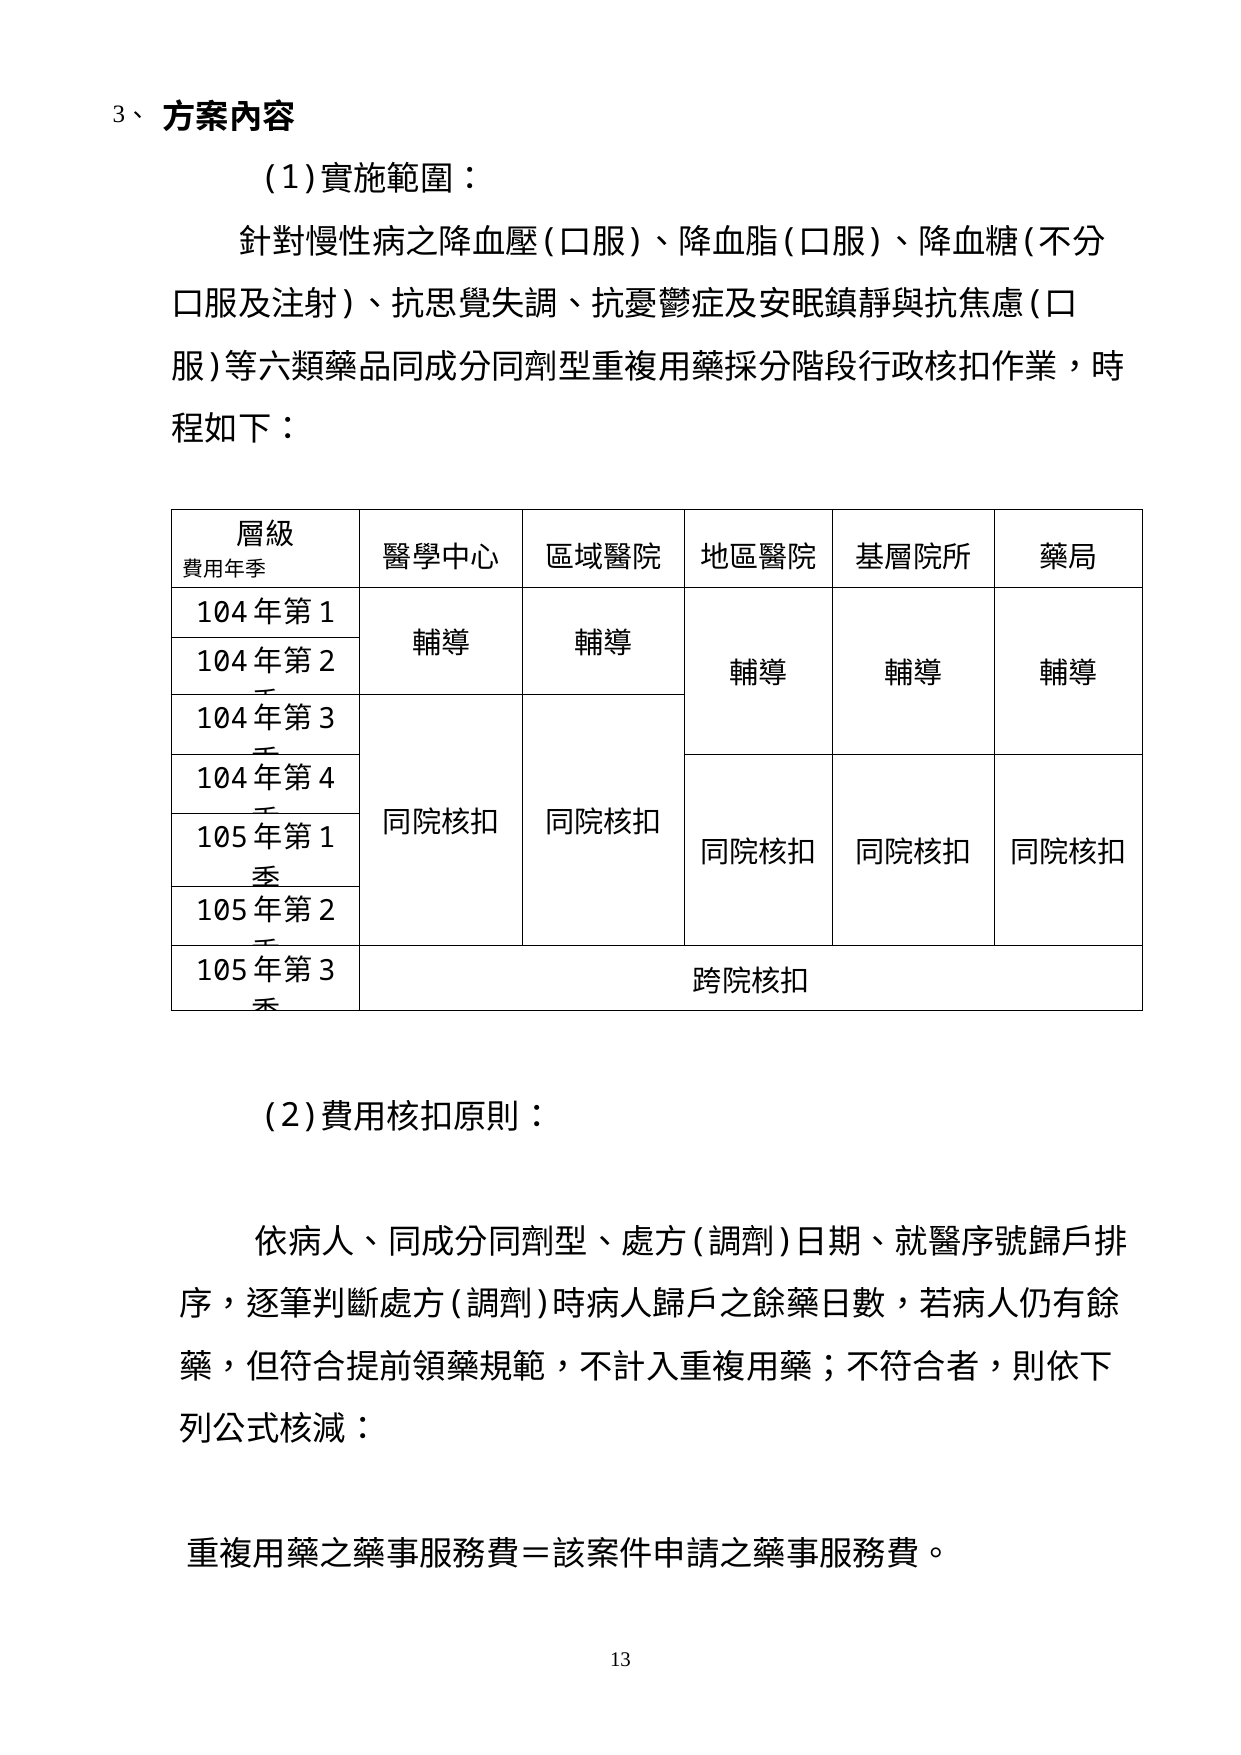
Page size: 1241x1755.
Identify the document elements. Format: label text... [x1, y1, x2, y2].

table_cell 輔導 [995, 588, 1142, 754]
table_cell 104年第2季 [172, 638, 359, 694]
table_cell 同院核扣 [523, 695, 684, 945]
table_cell 輔導 [523, 588, 684, 694]
table_cell 同院核扣 [685, 755, 832, 945]
text 重複用藥之藥事服務費＝該案件申請之藥事服務費。 [186, 1509, 1128, 1572]
table_header 醫學中心 [360, 510, 522, 587]
table_cell 同院核扣 [360, 695, 522, 945]
table_cell 105年第3季 [172, 946, 359, 1010]
table_header 地區醫院 [685, 510, 832, 587]
table_header 區域醫院 [523, 510, 684, 587]
list 方案內容 [112, 72, 1128, 134]
table_cell 105年第1季 [172, 814, 359, 886]
table_cell 同院核扣 [833, 755, 994, 945]
list 實施範圍： [260, 134, 1128, 197]
table_cell 同院核扣 [995, 755, 1142, 945]
text 依病人、同成分同劑型、處方(調劑)日期、就醫序號歸戶排序，逐筆判斷處方(調劑)時病人歸戶之餘藥日數，若病人仍有餘藥，但符合提前領藥規範，不計入重複用藥；不符合者，則依下列公式核減： [179, 1197, 1128, 1447]
table_header 基層院所 [833, 510, 994, 587]
table_cell 跨院核扣 [360, 946, 1142, 1010]
table_cell 輔導 [685, 588, 832, 754]
table_header 層級 費用年季 [172, 510, 359, 587]
table_header 藥局 [995, 510, 1142, 587]
table_cell 104年第3季 [172, 695, 359, 754]
list 費用核扣原則： [260, 1072, 1128, 1134]
table_cell 104年第4季 [172, 755, 359, 813]
table_cell 104年第1季 [172, 588, 359, 637]
table_cell 輔導 [360, 588, 522, 694]
table_cell 105年第2季 [172, 887, 359, 945]
table_cell 輔導 [833, 588, 994, 754]
text 針對慢性病之降血壓(口服)、降血脂(口服)、降血糖(不分口服及注射)、抗思覺失調、抗憂鬱症及安眠鎮靜與抗焦慮(口服)等六類藥品同成分同劑型重複用藥採分階段行政核扣作業，時程如下： [171, 197, 1128, 447]
